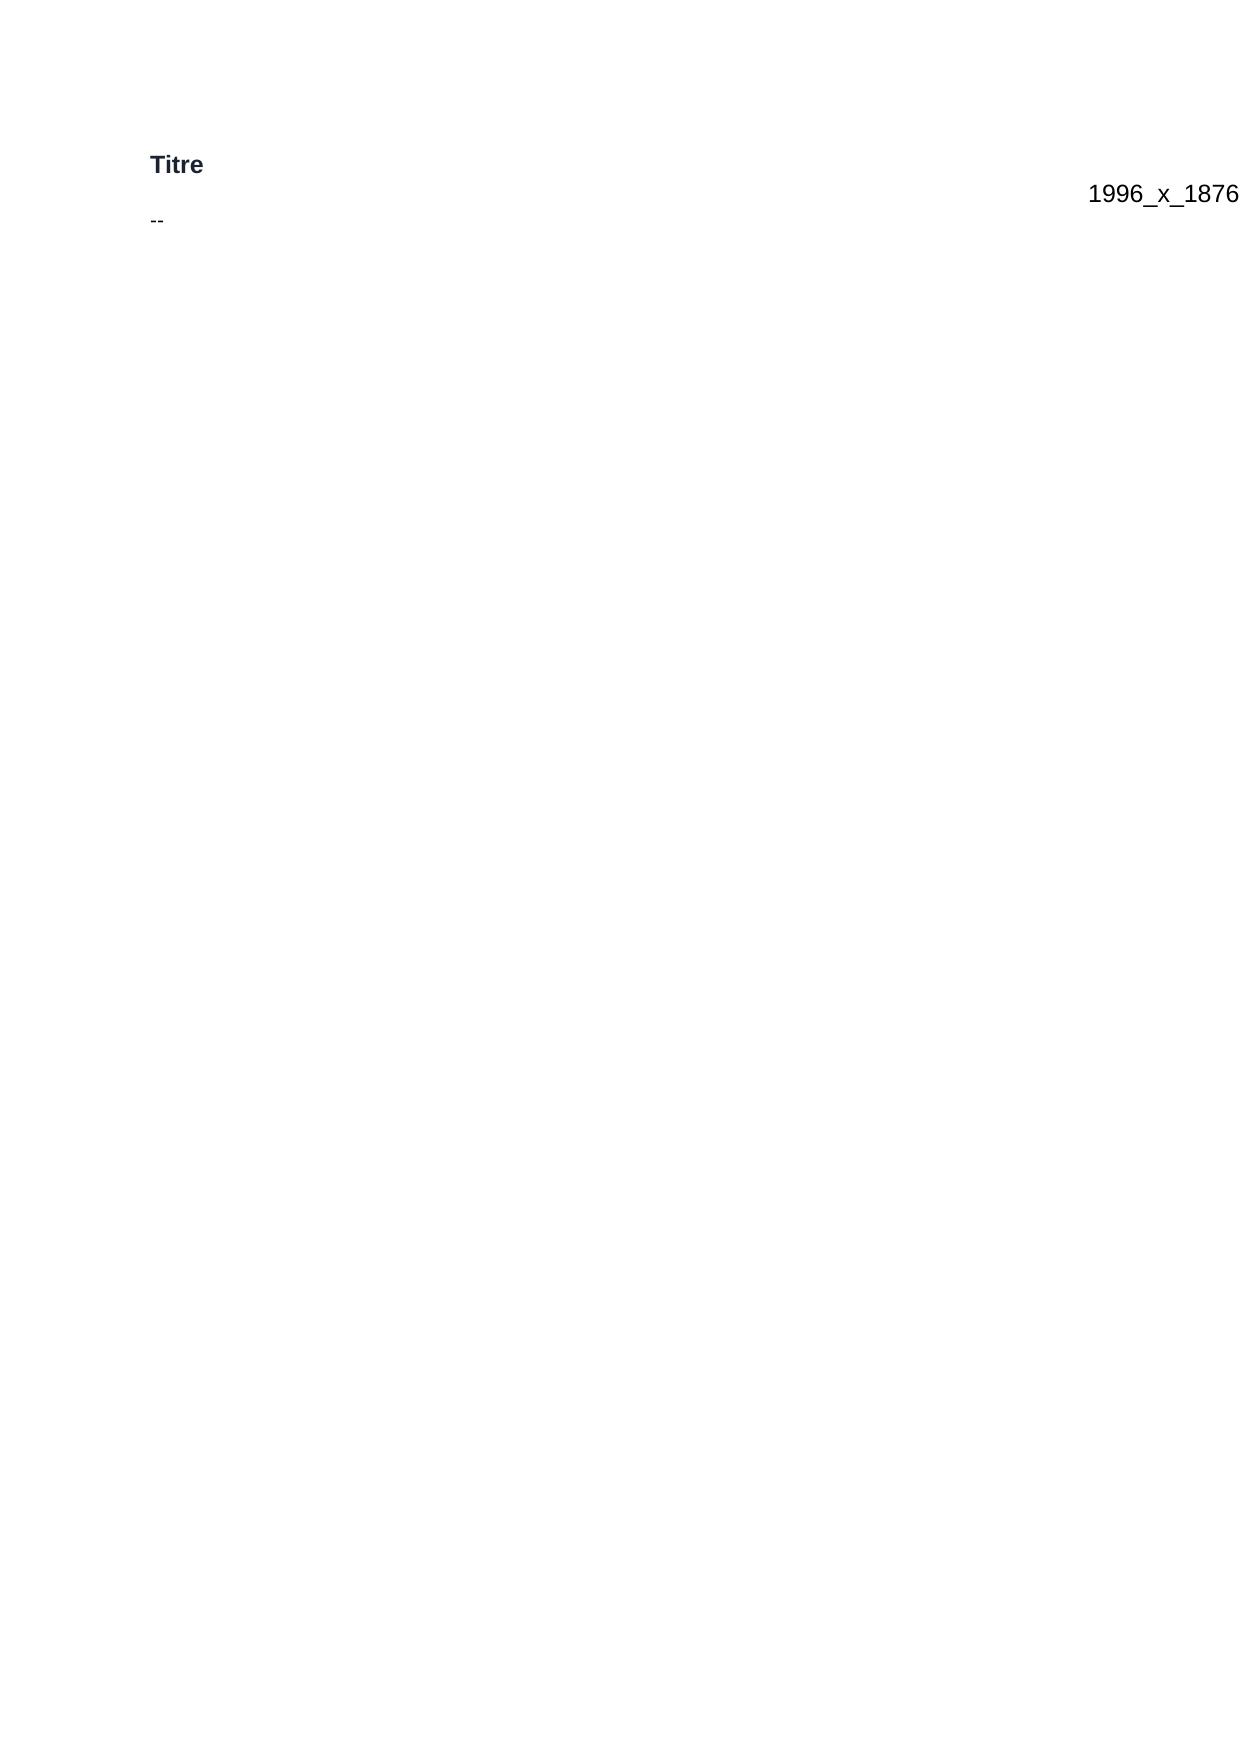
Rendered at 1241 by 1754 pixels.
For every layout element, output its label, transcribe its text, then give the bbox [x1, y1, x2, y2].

text 1996_x_1876.JPG [1088, 179, 1240, 207]
text -- [150, 207, 1090, 231]
text Titre [150, 150, 1090, 179]
